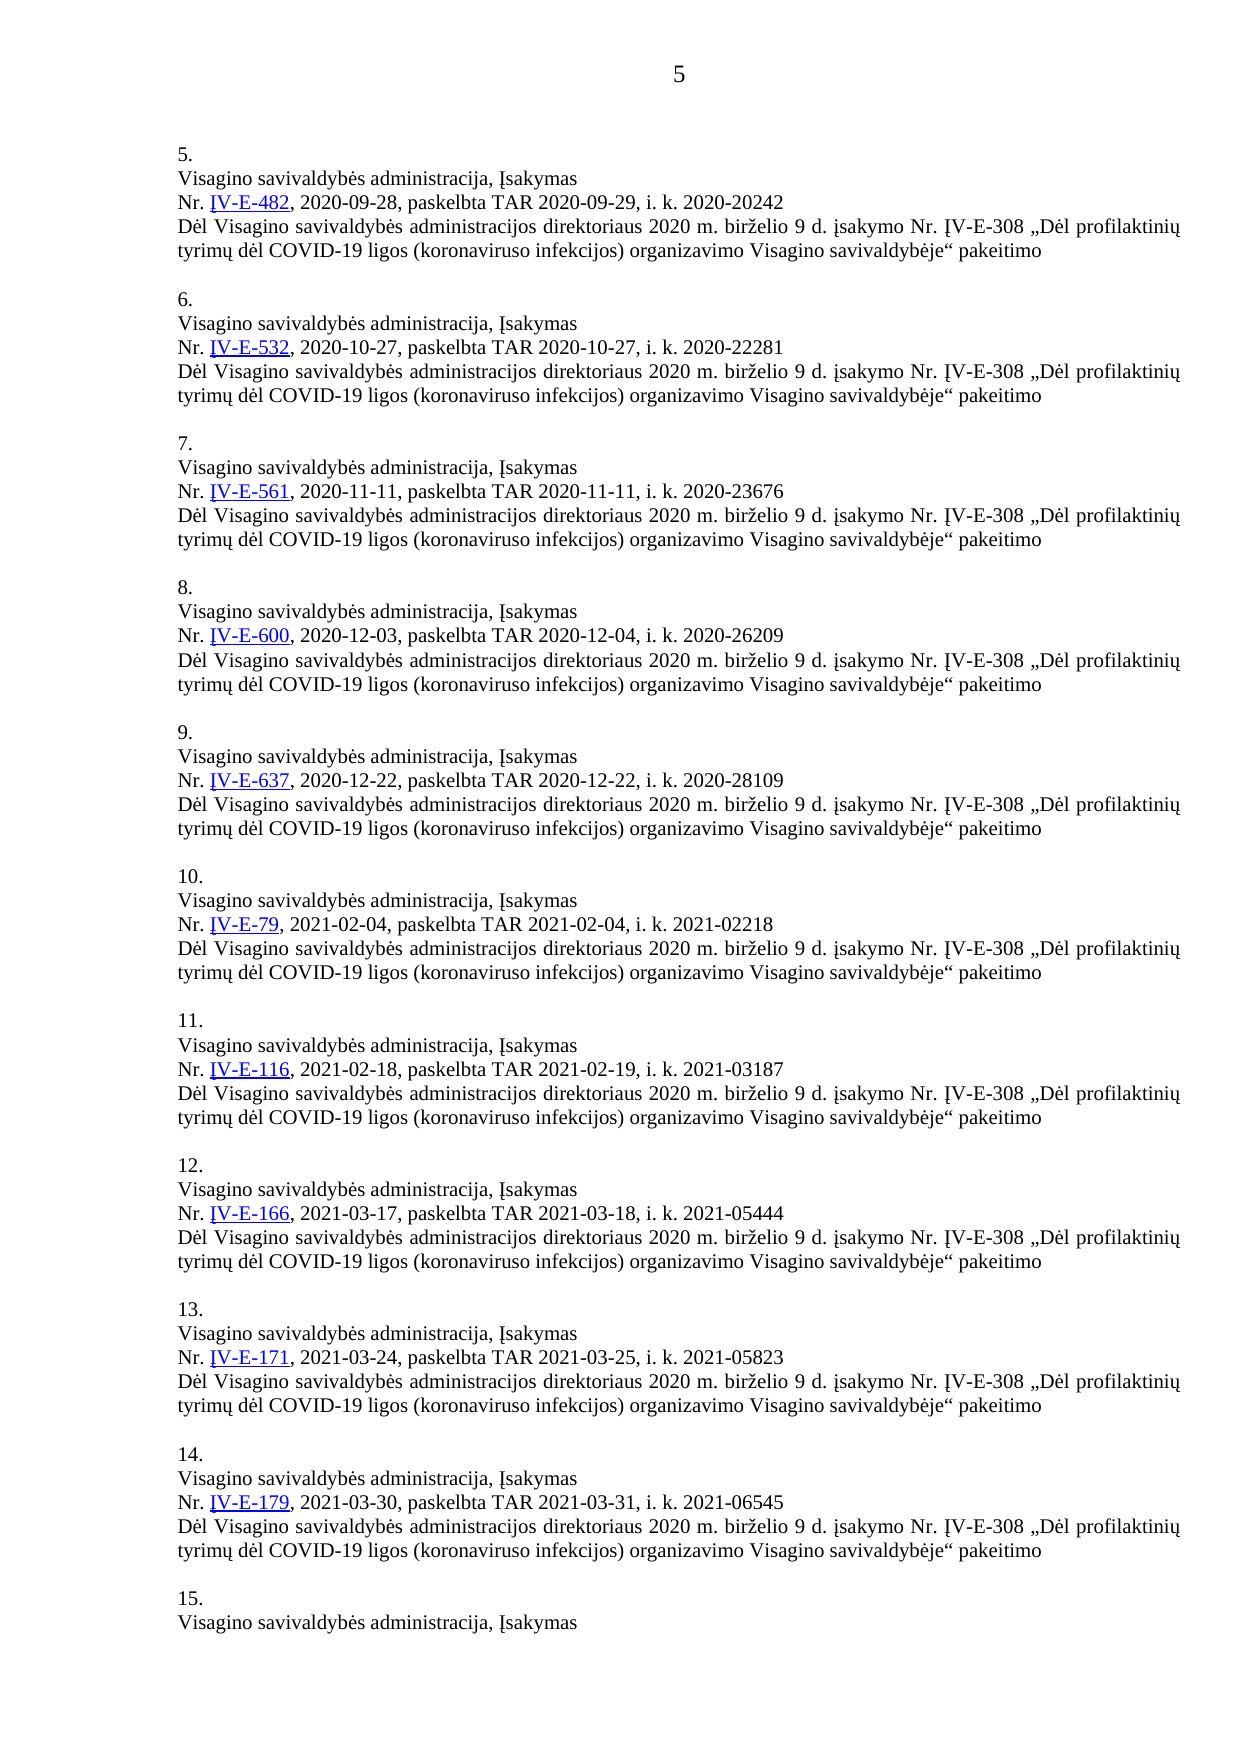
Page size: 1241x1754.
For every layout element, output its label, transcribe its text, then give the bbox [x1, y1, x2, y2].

text Nr. ĮV-E-166, 2021-03-17, paskelbta TAR 2021-03-18, i. k. 2021-05444 [177, 1201, 1181, 1225]
text Dėl Visagino savivaldybės administracijos direktoriaus 2020 m. birželio 9 d. įsakymo Nr. ĮV-E-308 „Dėl profilaktinių tyrimų dėl COVID-19 ligos (koronaviruso infekcijos) organizavimo Visagino savivaldybėje“ pakeitimo [177, 1081, 1181, 1129]
text Dėl Visagino savivaldybės administracijos direktoriaus 2020 m. birželio 9 d. įsakymo Nr. ĮV-E-308 „Dėl profilaktinių tyrimų dėl COVID-19 ligos (koronaviruso infekcijos) organizavimo Visagino savivaldybėje“ pakeitimo [177, 936, 1181, 984]
text Dėl Visagino savivaldybės administracijos direktoriaus 2020 m. birželio 9 d. įsakymo Nr. ĮV-E-308 „Dėl profilaktinių tyrimų dėl COVID-19 ligos (koronaviruso infekcijos) organizavimo Visagino savivaldybėje“ pakeitimo [177, 1369, 1181, 1417]
text Dėl Visagino savivaldybės administracijos direktoriaus 2020 m. birželio 9 d. įsakymo Nr. ĮV-E-308 „Dėl profilaktinių tyrimų dėl COVID-19 ligos (koronaviruso infekcijos) organizavimo Visagino savivaldybėje“ pakeitimo [177, 792, 1181, 840]
text 11. [177, 1008, 1181, 1032]
text Dėl Visagino savivaldybės administracijos direktoriaus 2020 m. birželio 9 d. įsakymo Nr. ĮV-E-308 „Dėl profilaktinių tyrimų dėl COVID-19 ligos (koronaviruso infekcijos) organizavimo Visagino savivaldybėje“ pakeitimo [177, 1225, 1181, 1273]
text 10. [177, 864, 1181, 888]
text Nr. ĮV-E-482, 2020-09-28, paskelbta TAR 2020-09-29, i. k. 2020-20242 [177, 190, 1181, 214]
text Nr. ĮV-E-79, 2021-02-04, paskelbta TAR 2021-02-04, i. k. 2021-02218 [177, 912, 1181, 936]
text 13. [177, 1297, 1181, 1321]
text Nr. ĮV-E-637, 2020-12-22, paskelbta TAR 2020-12-22, i. k. 2020-28109 [177, 768, 1181, 792]
text 6. [177, 287, 1181, 311]
text 12. [177, 1153, 1181, 1177]
text 15. [177, 1586, 1181, 1610]
text 14. [177, 1442, 1181, 1466]
text Visagino savivaldybės administracija, Įsakymas [177, 455, 1181, 479]
text Visagino savivaldybės administracija, Įsakymas [177, 1177, 1181, 1201]
text Visagino savivaldybės administracija, Įsakymas [177, 1032, 1181, 1057]
text Nr. ĮV-E-561, 2020-11-11, paskelbta TAR 2020-11-11, i. k. 2020-23676 [177, 479, 1181, 503]
text Nr. ĮV-E-171, 2021-03-24, paskelbta TAR 2021-03-25, i. k. 2021-05823 [177, 1345, 1181, 1369]
text Visagino savivaldybės administracija, Įsakymas [177, 1610, 1181, 1634]
text Visagino savivaldybės administracija, Įsakymas [177, 166, 1181, 190]
text 5. [177, 142, 1181, 166]
text Dėl Visagino savivaldybės administracijos direktoriaus 2020 m. birželio 9 d. įsakymo Nr. ĮV-E-308 „Dėl profilaktinių tyrimų dėl COVID-19 ligos (koronaviruso infekcijos) organizavimo Visagino savivaldybėje“ pakeitimo [177, 359, 1181, 407]
text Visagino savivaldybės administracija, Įsakymas [177, 599, 1181, 623]
text Dėl Visagino savivaldybės administracijos direktoriaus 2020 m. birželio 9 d. įsakymo Nr. ĮV-E-308 „Dėl profilaktinių tyrimų dėl COVID-19 ligos (koronaviruso infekcijos) organizavimo Visagino savivaldybėje“ pakeitimo [177, 214, 1181, 262]
text Visagino savivaldybės administracija, Įsakymas [177, 1321, 1181, 1345]
text Visagino savivaldybės administracija, Įsakymas [177, 888, 1181, 912]
text Visagino savivaldybės administracija, Įsakymas [177, 311, 1181, 335]
text Dėl Visagino savivaldybės administracijos direktoriaus 2020 m. birželio 9 d. įsakymo Nr. ĮV-E-308 „Dėl profilaktinių tyrimų dėl COVID-19 ligos (koronaviruso infekcijos) organizavimo Visagino savivaldybėje“ pakeitimo [177, 503, 1181, 551]
text Dėl Visagino savivaldybės administracijos direktoriaus 2020 m. birželio 9 d. įsakymo Nr. ĮV-E-308 „Dėl profilaktinių tyrimų dėl COVID-19 ligos (koronaviruso infekcijos) organizavimo Visagino savivaldybėje“ pakeitimo [177, 647, 1181, 696]
text Dėl Visagino savivaldybės administracijos direktoriaus 2020 m. birželio 9 d. įsakymo Nr. ĮV-E-308 „Dėl profilaktinių tyrimų dėl COVID-19 ligos (koronaviruso infekcijos) organizavimo Visagino savivaldybėje“ pakeitimo [177, 1514, 1181, 1562]
text 8. [177, 575, 1181, 599]
text Visagino savivaldybės administracija, Įsakymas [177, 744, 1181, 768]
text Visagino savivaldybės administracija, Įsakymas [177, 1466, 1181, 1490]
text Nr. ĮV-E-179, 2021-03-30, paskelbta TAR 2021-03-31, i. k. 2021-06545 [177, 1490, 1181, 1514]
text Nr. ĮV-E-116, 2021-02-18, paskelbta TAR 2021-02-19, i. k. 2021-03187 [177, 1057, 1181, 1081]
text 9. [177, 720, 1181, 744]
text Nr. ĮV-E-600, 2020-12-03, paskelbta TAR 2020-12-04, i. k. 2020-26209 [177, 623, 1181, 647]
text 7. [177, 431, 1181, 455]
text Nr. ĮV-E-532, 2020-10-27, paskelbta TAR 2020-10-27, i. k. 2020-22281 [177, 335, 1181, 359]
